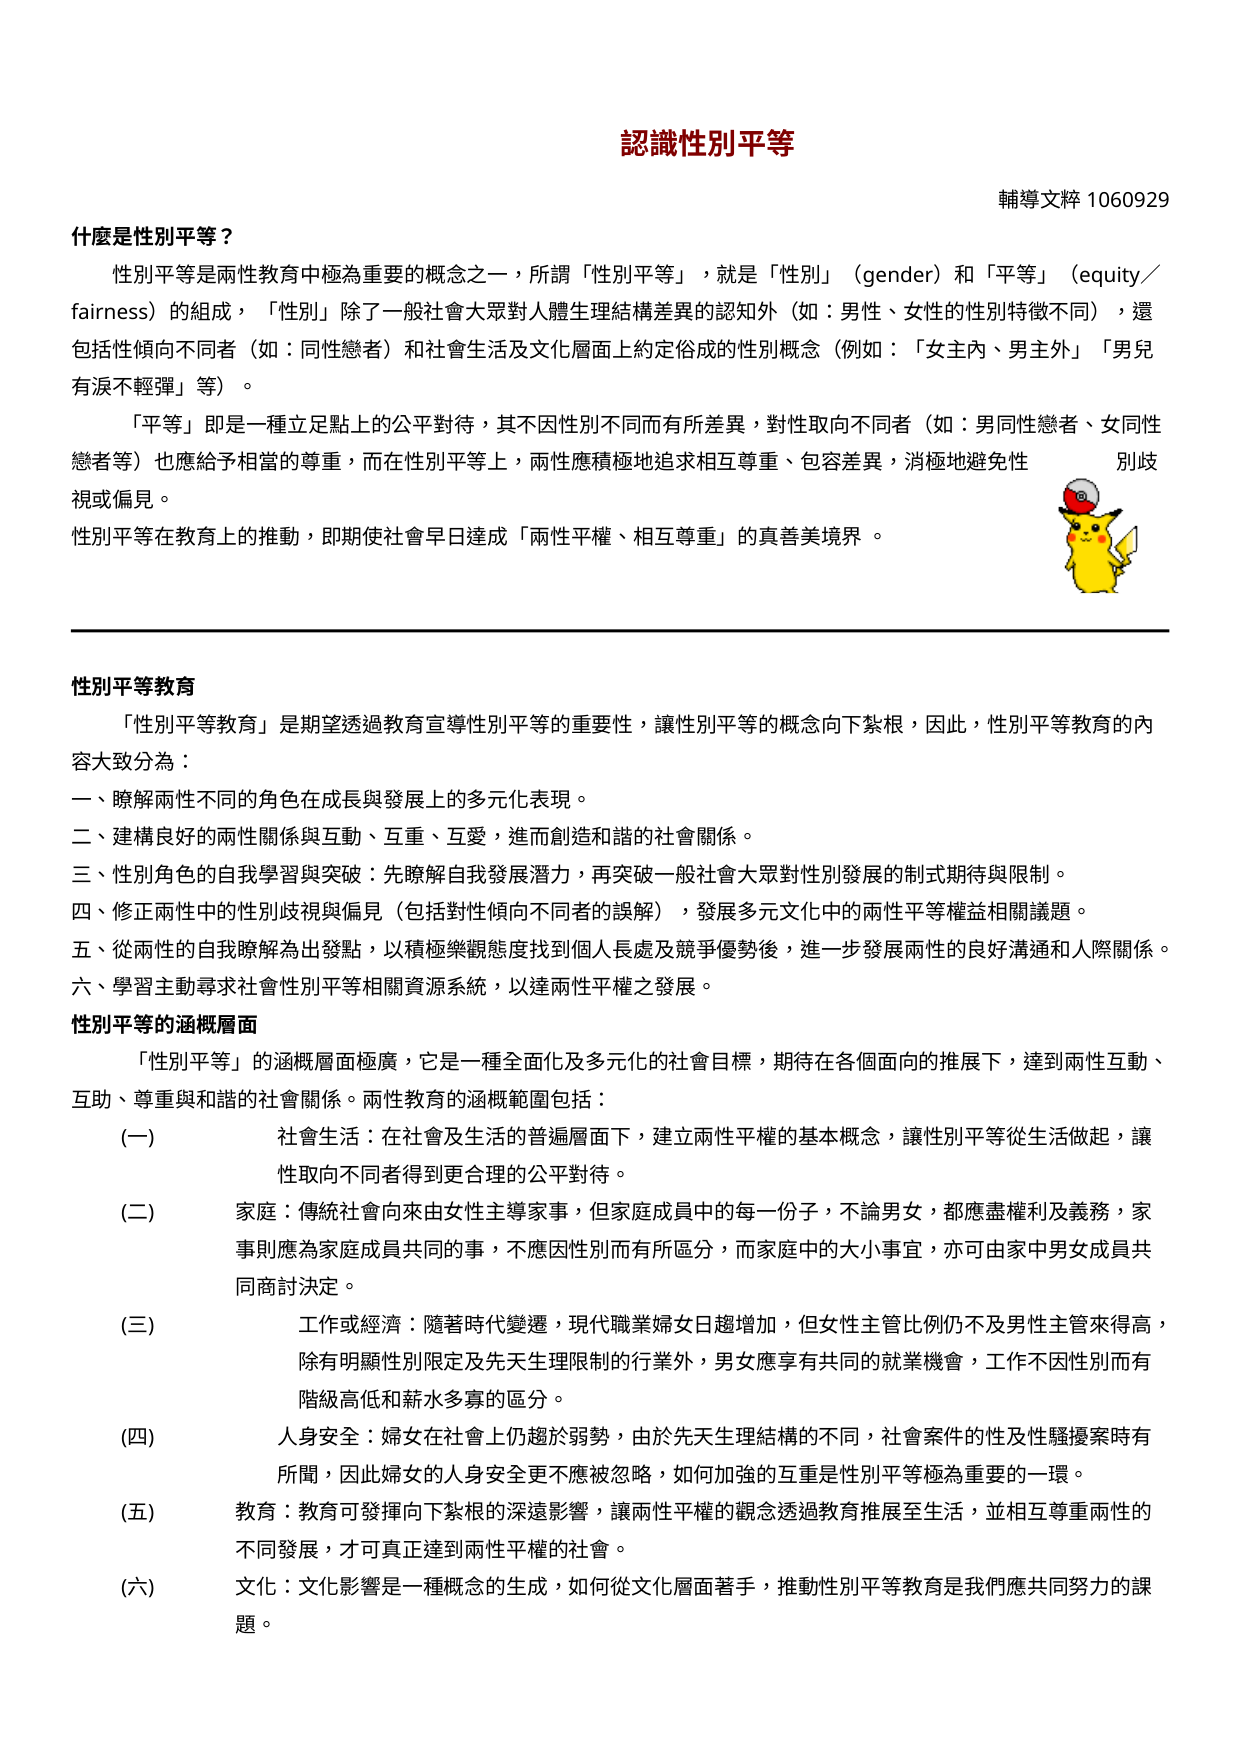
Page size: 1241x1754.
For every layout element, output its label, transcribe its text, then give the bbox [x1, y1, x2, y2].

list 工作或經濟：隨著時代變遷，現代職業婦女日趨增加，但女性主管比例仍不及男性主管來得高，除有明顯性別限定及先天生理限制的行業外，男女應享有共同的就業機會，工作不因性別而有階級高低和薪水多寡的區分。 [121, 1304, 1169, 1417]
text 「性別平等教育」是期望透過教育宣導性別平等的重要性，讓性別平等的概念向下紮根，因此，性別平等教育的內容大致分為： [71, 704, 1169, 779]
text 二、建構良好的兩性關係與互動、互重、互愛，進而創造和諧的社會關係。 [71, 817, 1169, 854]
list 教育：教育可發揮向下紮根的深遠影響，讓兩性平權的觀念透過教育推展至生活，並相互尊重兩性的不同發展，才可真正達到兩性平權的社會。 [121, 1492, 1169, 1567]
text 四、修正兩性中的性別歧視與偏見（包括對性傾向不同者的誤解），發展多元文化中的兩性平等權益相關議題。 [71, 892, 1169, 929]
text 輔導文粹 1060929 [71, 179, 1169, 217]
text 三、性別角色的自我學習與突破：先瞭解自我發展潛力，再突破一般社會大眾對性別發展的制式期待與限制。 [71, 854, 1169, 892]
text 一、瞭解兩性不同的角色在成長與發展上的多元化表現。 [71, 779, 1169, 817]
text 性別平等教育 [71, 667, 1169, 704]
text [1133, 517, 1169, 554]
text 「性別平等」的涵概層面極廣，它是一種全面化及多元化的社會目標，期待在各個面向的推展下，達到兩性互動、互助、尊重與和諧的社會關係。兩性教育的涵概範圍包括： [71, 1042, 1169, 1117]
text 五、從兩性的自我瞭解為出發點，以積極樂觀態度找到個人長處及競爭優勢後，進一步發展兩性的良好溝通和人際關係。 [71, 929, 1169, 967]
text 認識性別平等 [71, 104, 1169, 179]
text 六、學習主動尋求社會性別平等相關資源系統，以達兩性平權之發展。 [71, 967, 1169, 1004]
list 人身安全：婦女在社會上仍趨於弱勢，由於先天生理結構的不同，社會案件的性及性騷擾案時有所聞，因此婦女的人身安全更不應被忽略，如何加強的互重是性別平等極為重要的一環。 [121, 1417, 1169, 1492]
text 性別平等的涵概層面 [71, 1004, 1169, 1042]
text 什麼是性別平等？ [71, 217, 1169, 254]
list 文化：文化影響是一種概念的生成，如何從文化層面著手，推動性別平等教育是我們應共同努力的課題。 [121, 1567, 1169, 1642]
text 性別平等在教育上的推動，即期使社會早日達成「兩性平權、相互尊重」的真善美境界 。 [71, 517, 1059, 554]
text 「平等」即是一種立足點上的公平對待，其不因性別不同而有所差異，對性取向不同者（如：男同性戀者、女同性戀者等）也應給予相當的尊重，而在性別平等上，兩性應積極地追求相互尊重、包容差異，消極地避免性別歧視或偏見。 [71, 404, 1169, 517]
list 社會生活：在社會及生活的普遍層面下，建立兩性平權的基本概念，讓性別平等從生活做起，讓性取向不同者得到更合理的公平對待。 [121, 1117, 1169, 1192]
list 家庭：傳統社會向來由女性主導家事，但家庭成員中的每一份子，不論男女，都應盡權利及義務，家事則應為家庭成員共同的事，不應因性別而有所區分，而家庭中的大小事宜，亦可由家中男女成員共同商討決定。 [121, 1192, 1169, 1304]
picture [1057, 477, 1141, 594]
text 性別平等是兩性教育中極為重要的概念之一，所謂「性別平等」，就是「性別」（gender）和「平等」（equity／fairness）的組成， 「性別」除了一般社會大眾對人體生理結構差異的認知外（如：男性、女性的性別特徵不同），還包括性傾向不同者（如：同性戀者）和社會生活及文化層面上約定俗成的性別概念（例如：「女主內、男主外」「男兒有淚不輕彈」等）。 [71, 254, 1169, 404]
